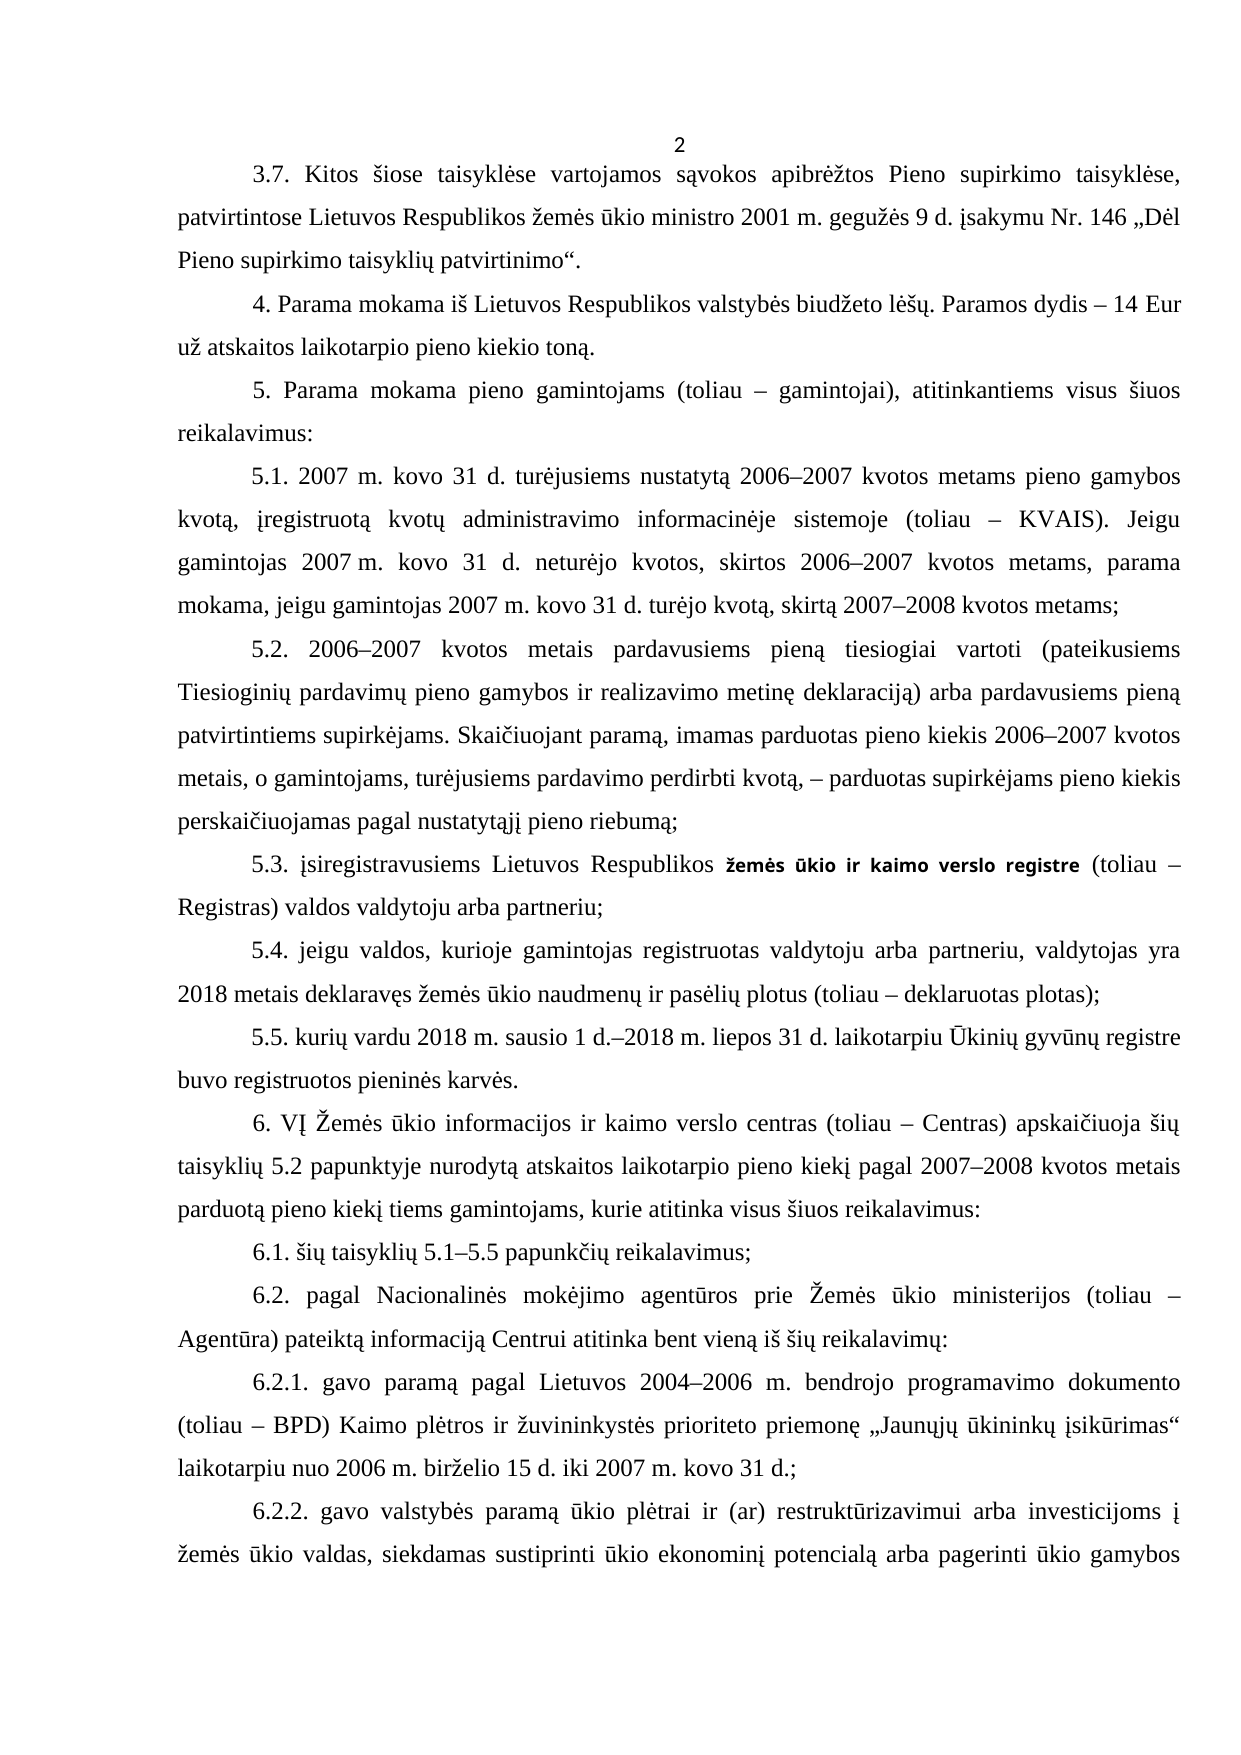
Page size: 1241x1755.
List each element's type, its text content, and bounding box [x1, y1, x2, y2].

text 6.1. šių taisyklių 5.1–5.5 papunkčių reikalavimus; [177, 1237, 1181, 1266]
text 3.7. Kitos šiose taisyklėse vartojamos sąvokos apibrėžtos Pieno supirkimo taisyklėse, patvirtintose Lietuvos Respublikos žemės ūkio ministro 2001 m. gegužės 9 d. įsakymu Nr. 146 „Dėl Pieno supirkimo taisyklių patvirtinimo“. [177, 159, 1181, 274]
text 6.2.1. gavo paramą pagal Lietuvos 2004–2006 m. bendrojo programavimo dokumento (toliau – BPD) Kaimo plėtros ir žuvininkystės prioriteto priemonę „Jaunųjų ūkininkų įsikūrimas“ laikotarpiu nuo 2006 m. birželio 15 d. iki 2007 m. kovo 31 d.; [177, 1367, 1181, 1482]
text 6.2.2. gavo valstybės paramą ūkio plėtrai ir (ar) restruktūrizavimui arba investicijoms į žemės ūkio valdas, siekdamas sustiprinti ūkio ekonominį potencialą arba pagerinti ūkio gamybos [177, 1496, 1181, 1568]
text 4. Parama mokama iš Lietuvos Respublikos valstybės biudžeto lėšų. Paramos dydis – 14 Eur už atskaitos laikotarpio pieno kiekio toną. [177, 289, 1181, 361]
text 5.3. įsiregistravusiems Lietuvos Respublikos žemės ūkio ir kaimo verslo registre (toliau – Registras) valdos valdytoju arba partneriu; [177, 849, 1181, 921]
text 5.2. 2006–2007 kvotos metais pardavusiems pieną tiesiogiai vartoti (pateikusiems Tiesioginių pardavimų pieno gamybos ir realizavimo metinę deklaraciją) arba pardavusiems pieną patvirtintiems supirkėjams. Skaičiuojant paramą, imamas parduotas pieno kiekis 2006–2007 kvotos metais, o gamintojams, turėjusiems pardavimo perdirbti kvotą, – parduotas supirkėjams pieno kiekis perskaičiuojamas pagal nustatytąjį pieno riebumą; [177, 634, 1181, 835]
text 5.1. 2007 m. kovo 31 d. turėjusiems nustatytą 2006–2007 kvotos metams pieno gamybos kvotą, įregistruotą kvotų administravimo informacinėje sistemoje (toliau – KVAIS). Jeigu gamintojas 2007 m. kovo 31 d. neturėjo kvotos, skirtos 2006–2007 kvotos metams, parama mokama, jeigu gamintojas 2007 m. kovo 31 d. turėjo kvotą, skirtą 2007–2008 kvotos metams; [177, 461, 1181, 619]
text 5.5. kurių vardu 2018 m. sausio 1 d.–2018 m. liepos 31 d. laikotarpiu Ūkinių gyvūnų registre buvo registruotos pieninės karvės. [177, 1022, 1181, 1094]
text 6. VĮ Žemės ūkio informacijos ir kaimo verslo centras (toliau – Centras) apskaičiuoja šių taisyklių 5.2 papunktyje nurodytą atskaitos laikotarpio pieno kiekį pagal 2007–2008 kvotos metais parduotą pieno kiekį tiems gamintojams, kurie atitinka visus šiuos reikalavimus: [177, 1108, 1181, 1223]
text 5. Parama mokama pieno gamintojams (toliau – gamintojai), atitinkantiems visus šiuos reikalavimus: [177, 375, 1181, 447]
text 5.4. jeigu valdos, kurioje gamintojas registruotas valdytoju arba partneriu, valdytojas yra 2018 metais deklaravęs žemės ūkio naudmenų ir pasėlių plotus (toliau – deklaruotas plotas); [177, 936, 1181, 1007]
text 6.2. pagal Nacionalinės mokėjimo agentūros prie Žemės ūkio ministerijos (toliau – Agentūra) pateiktą informaciją Centrui atitinka bent vieną iš šių reikalavimų: [177, 1281, 1181, 1352]
